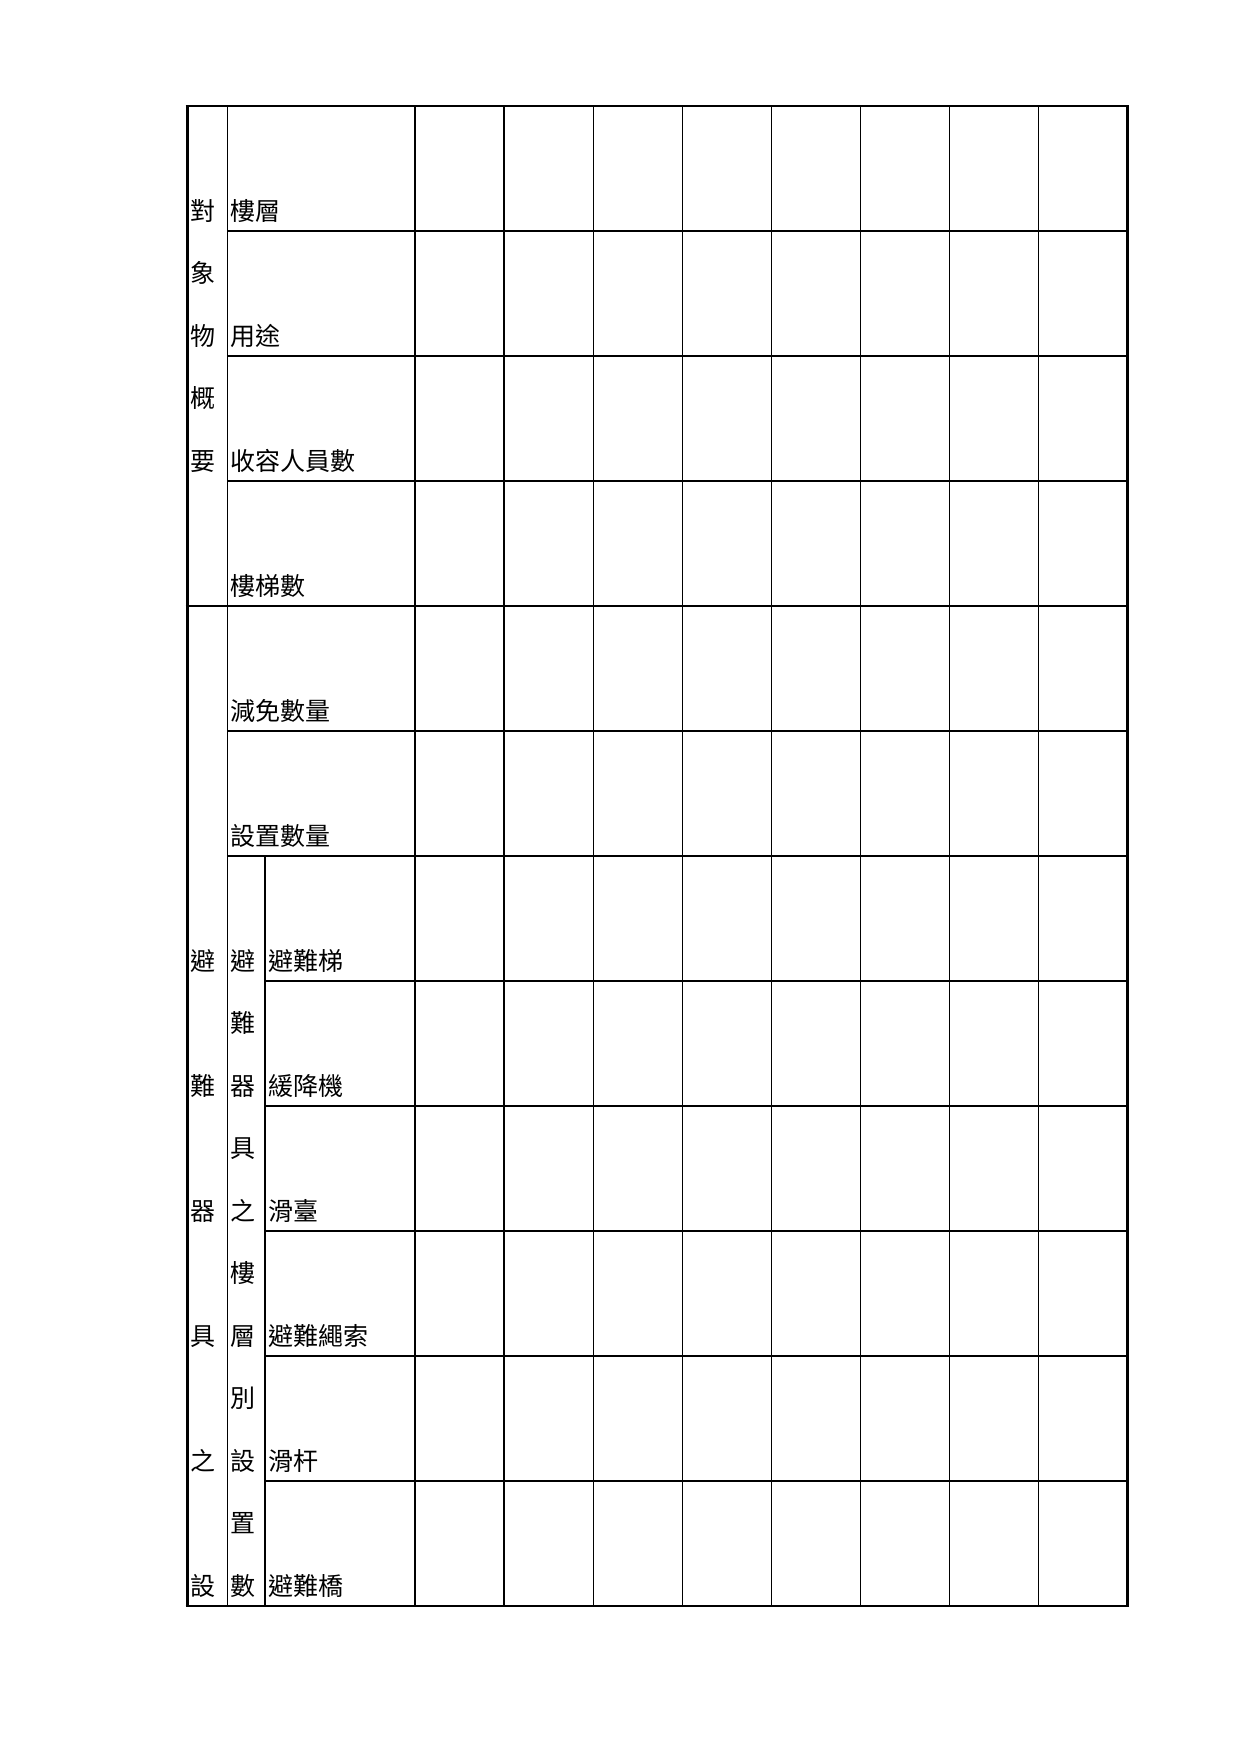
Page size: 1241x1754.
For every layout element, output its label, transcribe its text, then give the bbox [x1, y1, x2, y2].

table_cell [594, 357, 682, 480]
table_cell [950, 1232, 1038, 1355]
table_cell [861, 1357, 949, 1480]
table_cell [683, 1482, 771, 1605]
table_cell 設置數量 [228, 732, 414, 855]
table_cell [505, 1232, 593, 1355]
table_cell [505, 482, 593, 605]
table_cell [772, 857, 860, 980]
table_cell [861, 857, 949, 980]
table_cell 樓梯數 [228, 482, 414, 605]
table_cell [1039, 357, 1126, 480]
table_cell [1039, 607, 1126, 730]
table_cell [416, 732, 503, 855]
table_cell [861, 107, 949, 230]
table_cell 避難繩索 [266, 1232, 414, 1355]
table_cell 避難橋 [266, 1482, 414, 1605]
table_cell [416, 357, 503, 480]
table_cell [950, 1357, 1038, 1480]
table_cell [861, 982, 949, 1105]
table_cell [1039, 482, 1126, 605]
table_cell [1039, 1482, 1126, 1605]
table_cell [594, 1482, 682, 1605]
table_cell [594, 857, 682, 980]
table_cell [861, 1482, 949, 1605]
table_cell [683, 482, 771, 605]
table_cell [950, 482, 1038, 605]
table_cell [1039, 1232, 1126, 1355]
table_cell [505, 732, 593, 855]
table_cell [505, 982, 593, 1105]
table_cell [772, 1232, 860, 1355]
table_cell [861, 1232, 949, 1355]
table_cell [950, 357, 1038, 480]
table_cell [594, 607, 682, 730]
table_cell [594, 1232, 682, 1355]
table_cell [772, 607, 860, 730]
table_cell [950, 1482, 1038, 1605]
table_cell [1039, 982, 1126, 1105]
table_cell [861, 1107, 949, 1230]
table_cell [594, 982, 682, 1105]
table_cell [950, 107, 1038, 230]
table_cell [683, 232, 771, 355]
table_cell [861, 357, 949, 480]
table_cell [683, 1107, 771, 1230]
table_cell [861, 607, 949, 730]
table_cell [1039, 1107, 1126, 1230]
table_cell 滑臺 [266, 1107, 414, 1230]
table_cell 避難梯 [266, 857, 414, 980]
table_cell [505, 357, 593, 480]
table_cell [683, 1232, 771, 1355]
table_cell 避 難 器 具 之 設 [189, 607, 227, 1605]
table_cell [1039, 232, 1126, 355]
table_cell [594, 482, 682, 605]
table_cell [416, 1107, 503, 1230]
table_cell [950, 732, 1038, 855]
table_cell [1039, 107, 1126, 230]
table_cell [772, 232, 860, 355]
table_cell [861, 732, 949, 855]
table_cell [772, 1482, 860, 1605]
table_cell [683, 607, 771, 730]
table_cell 緩降機 [266, 982, 414, 1105]
table_cell [505, 857, 593, 980]
table_cell [772, 357, 860, 480]
table_cell [683, 107, 771, 230]
table_cell 滑杆 [266, 1357, 414, 1480]
table_cell [416, 1232, 503, 1355]
table_cell [416, 482, 503, 605]
table_cell [594, 732, 682, 855]
table_cell [772, 1107, 860, 1230]
table_cell [416, 857, 503, 980]
table_cell 樓層 [228, 107, 414, 230]
table_cell [505, 107, 593, 230]
table_cell [861, 232, 949, 355]
table_cell 用途 [228, 232, 414, 355]
table_cell [416, 982, 503, 1105]
table_cell [950, 982, 1038, 1105]
table_cell [505, 1482, 593, 1605]
table_cell 收容人員數 [228, 357, 414, 480]
table_cell [505, 232, 593, 355]
table_cell [683, 732, 771, 855]
table_cell [772, 982, 860, 1105]
table_cell [950, 232, 1038, 355]
table_cell [683, 357, 771, 480]
table_cell [772, 1357, 860, 1480]
table_cell [416, 1482, 503, 1605]
table_cell [416, 607, 503, 730]
table_cell [950, 1107, 1038, 1230]
table_cell [594, 232, 682, 355]
table_cell [1039, 857, 1126, 980]
table_cell [594, 107, 682, 230]
table_cell [416, 232, 503, 355]
table_cell [505, 1107, 593, 1230]
table_cell 避難器具之樓層別設置數 [228, 857, 264, 1605]
table_cell [950, 857, 1038, 980]
table_cell [594, 1357, 682, 1480]
table_cell [1039, 1357, 1126, 1480]
table_cell [772, 482, 860, 605]
table_cell [1039, 732, 1126, 855]
table_cell [683, 857, 771, 980]
table_cell [505, 1357, 593, 1480]
table_cell [772, 732, 860, 855]
table_cell [683, 1357, 771, 1480]
table_cell [594, 1107, 682, 1230]
table_cell [416, 107, 503, 230]
table_cell [772, 107, 860, 230]
table_cell [950, 607, 1038, 730]
table_cell [505, 607, 593, 730]
table_cell [683, 982, 771, 1105]
table_cell 對象物概要 [189, 107, 227, 605]
table_cell [861, 482, 949, 605]
table_cell [416, 1357, 503, 1480]
table_cell 減免數量 [228, 607, 414, 730]
